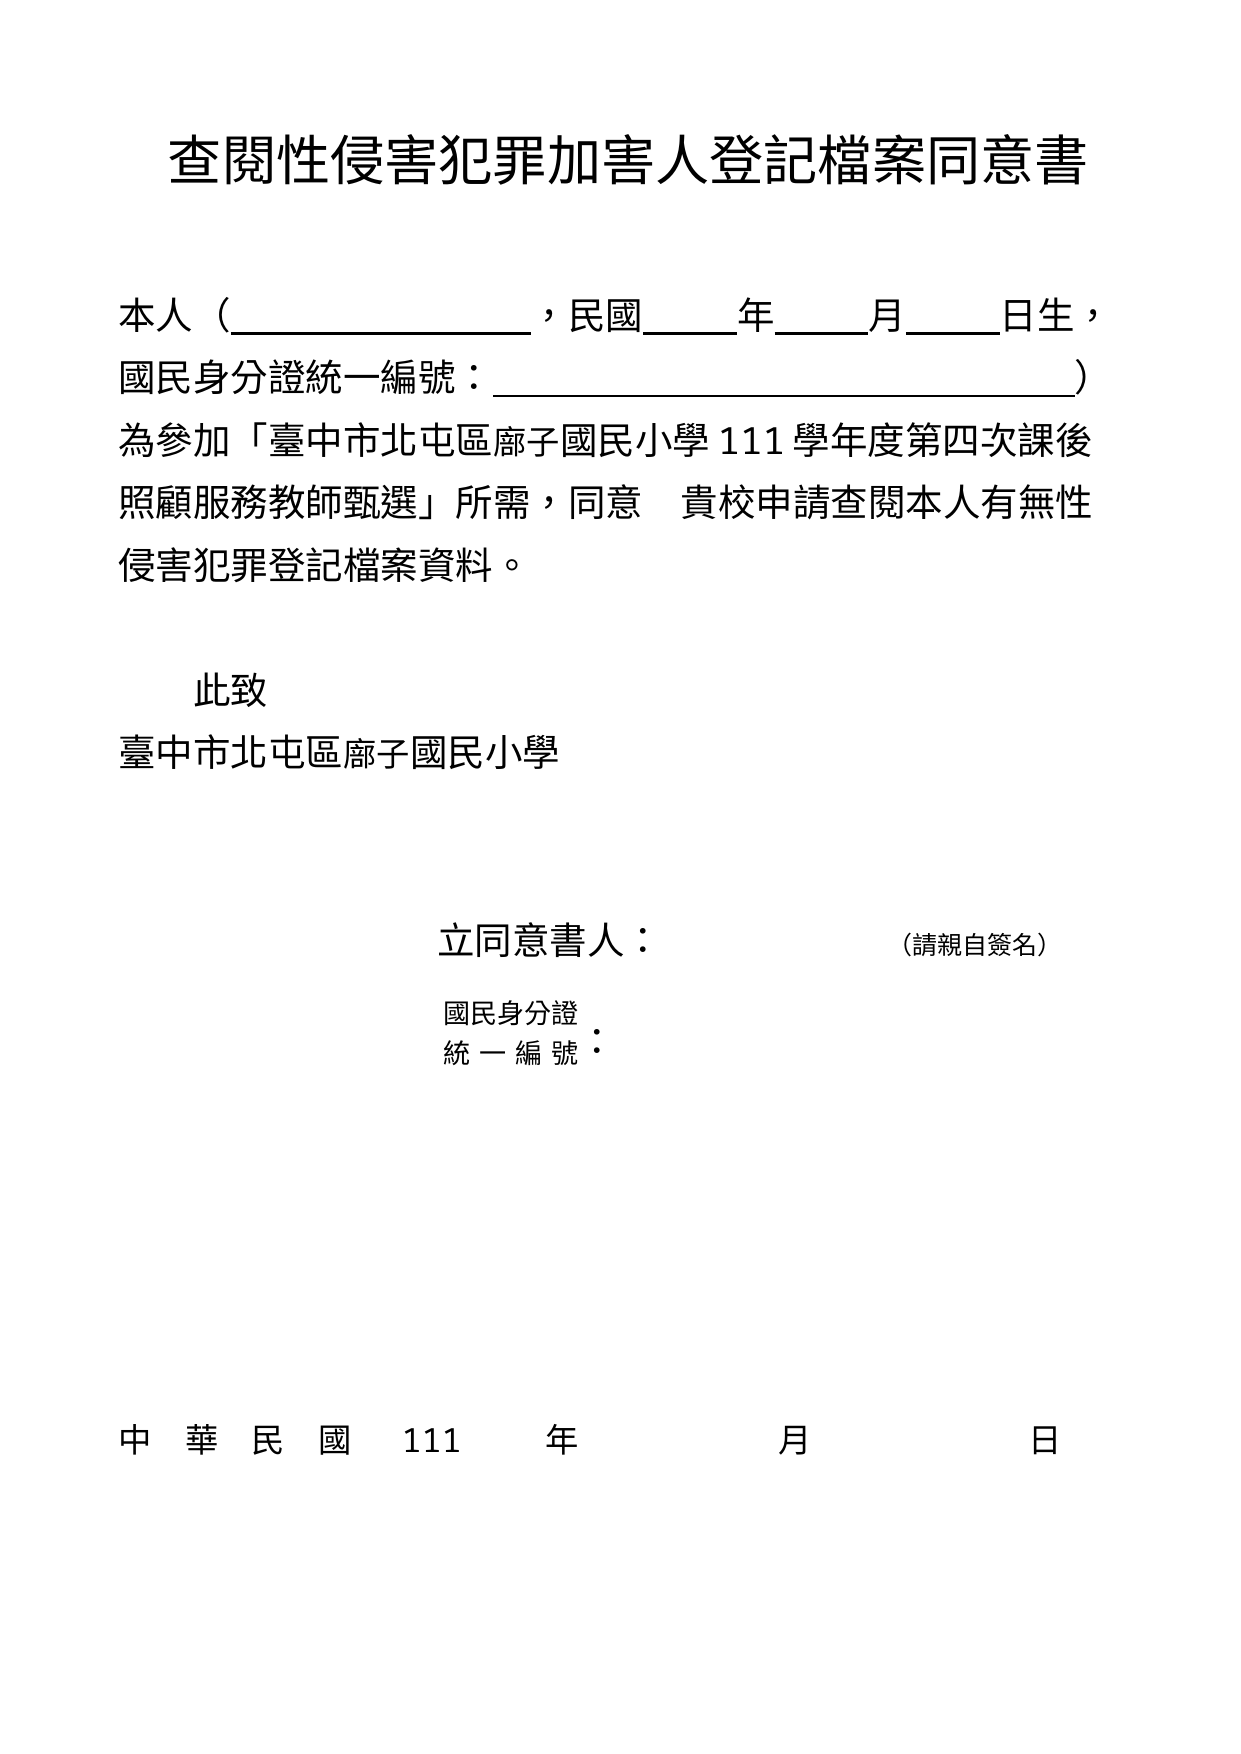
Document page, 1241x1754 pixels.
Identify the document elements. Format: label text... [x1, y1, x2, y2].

text 中 華 民 國 111 年 月 日 [118, 1396, 1122, 1459]
text 此致 [118, 646, 1122, 709]
text 國民身分證統一編號： [118, 959, 1122, 1084]
text 立同意書人： （請親自簽名） [118, 896, 1122, 959]
text 本人（ ，民國 年 月 日生，國民身分證統一編號： ）為參加「臺中市北屯區廍子國民小學111學年度第四次課後照顧服務教師甄選」所需，同意 貴校申請查閱本人有無性侵害犯罪登記檔案資料。 [118, 271, 1122, 584]
text 查閱性侵害犯罪加害人登記檔案同意書 [118, 84, 1138, 209]
text 臺中市北屯區廍子國民小學 [118, 709, 1122, 771]
